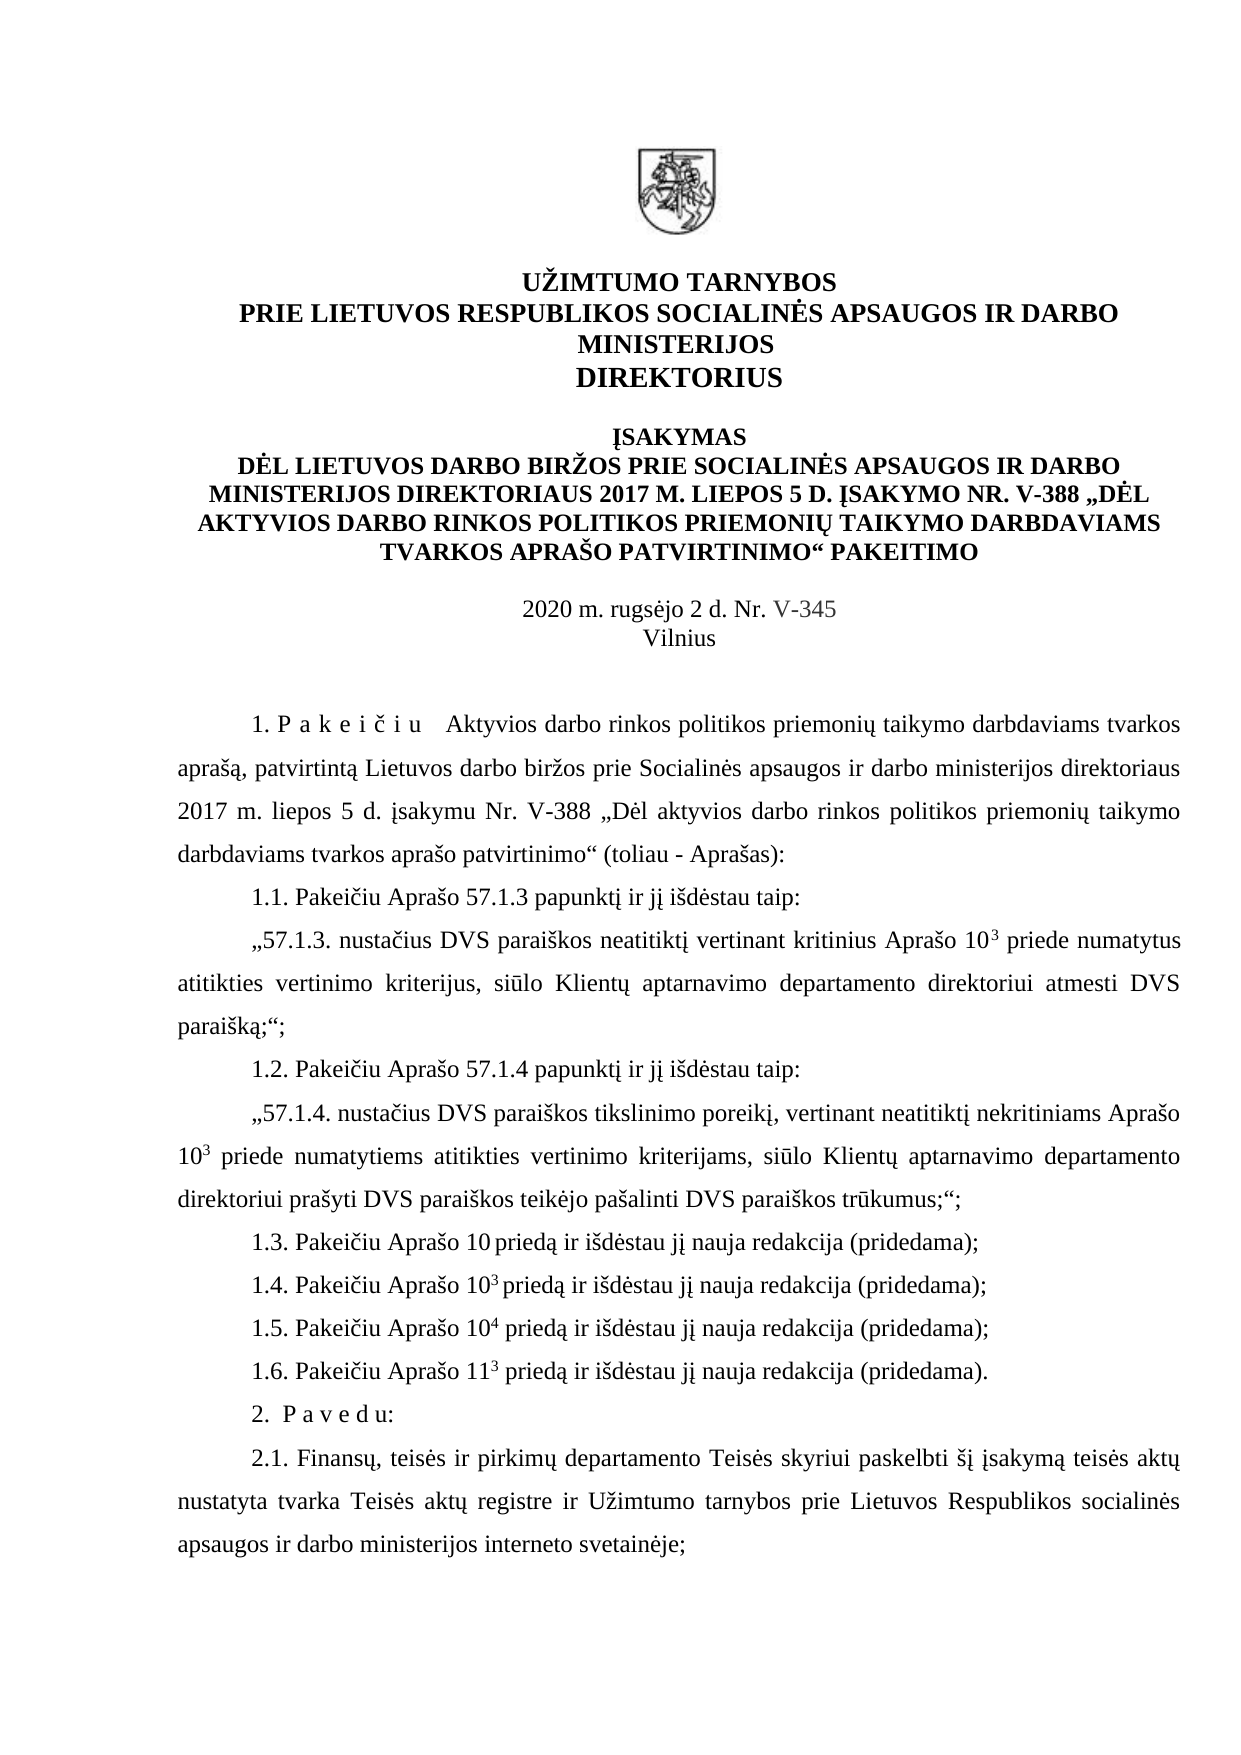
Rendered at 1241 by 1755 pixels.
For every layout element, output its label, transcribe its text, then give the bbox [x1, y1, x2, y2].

text DĖL Lietuvos darbo BIRŽOS PRIE SOCIALINĖS APSAUGOS IR DARBO MINISTERIJOS DIREKTORIAUS 2017 M. LIEPOS 5 D. ĮSAKYMO NR. V-388 „DĖL AKTYVIOS DARBO RINKOS POLITIKOS PRIEMONIŲ TAIKYMO DARBDAVIAMS TVARKOS APRAŠO PATVIRTINIMO“ pakeitimo [177, 451, 1181, 566]
text „57.1.4. nustačius DVS paraiškos tikslinimo poreikį, vertinant neatitiktį nekritiniams Aprašo 103 priede numatytiems atitikties vertinimo kriterijams, siūlo Klientų aptarnavimo departamento direktoriui prašyti DVS paraiškos teikėjo pašalinti DVS paraiškos trūkumus;“; [177, 1098, 1181, 1213]
text 1.4. Pakeičiu Aprašo 103 priedą ir išdėstau jį nauja redakcija (pridedama); [177, 1270, 1181, 1299]
text 1.2. Pakeičiu Aprašo 57.1.4 papunktį ir jį išdėstau taip: [177, 1054, 1181, 1083]
text Vilnius [177, 623, 1181, 652]
text 1.1. Pakeičiu Aprašo 57.1.3 papunktį ir jį išdėstau taip: [177, 882, 1181, 911]
text ĮSAKYMAS [177, 422, 1181, 451]
text UŽIMTUMO TARNYBOS [177, 266, 1181, 297]
text 1.5. Pakeičiu Aprašo 104 priedą ir išdėstau jį nauja redakcija (pridedama); [177, 1313, 1181, 1342]
text 1. Pakeičiu Aktyvios darbo rinkos politikos priemonių taikymo darbdaviams tvarkos aprašą, patvirtintą Lietuvos darbo biržos prie Socialinės apsaugos ir darbo ministerijos direktoriaus 2017 m. liepos 5 d. įsakymu Nr. V-388 „Dėl aktyvios darbo rinkos politikos priemonių taikymo darbdaviams tvarkos aprašo patvirtinimo“ (toliau - Aprašas): [177, 709, 1181, 868]
text 2020 m. rugsėjo 2 d. Nr. V-345 [177, 594, 1181, 623]
text „57.1.3. nustačius DVS paraiškos neatitiktį vertinant kritinius Aprašo 103 priede numatytus atitikties vertinimo kriterijus, siūlo Klientų aptarnavimo departamento direktoriui atmesti DVS paraišką;“; [177, 925, 1181, 1040]
text 1.6. Pakeičiu Aprašo 113 priedą ir išdėstau jį nauja redakcija (pridedama). [177, 1356, 1181, 1385]
text 2. P a v e d u: [177, 1399, 1181, 1428]
text 2.1. Finansų, teisės ir pirkimų departamento Teisės skyriui paskelbti šį įsakymą teisės aktų nustatyta tvarka Teisės aktų registre ir Užimtumo tarnybos prie Lietuvos Respublikos socialinės apsaugos ir darbo ministerijos interneto svetainėje; [177, 1443, 1181, 1558]
text PRIE LIETUVOS RESPUBLIKOS SOCIALINĖS APSAUGOS IR DARBO MINISTERIJOS [177, 297, 1181, 360]
text 1.3. Pakeičiu Aprašo 10 priedą ir išdėstau jį nauja redakcija (pridedama); [177, 1227, 1181, 1256]
text DIREKTORIUS [177, 360, 1181, 393]
